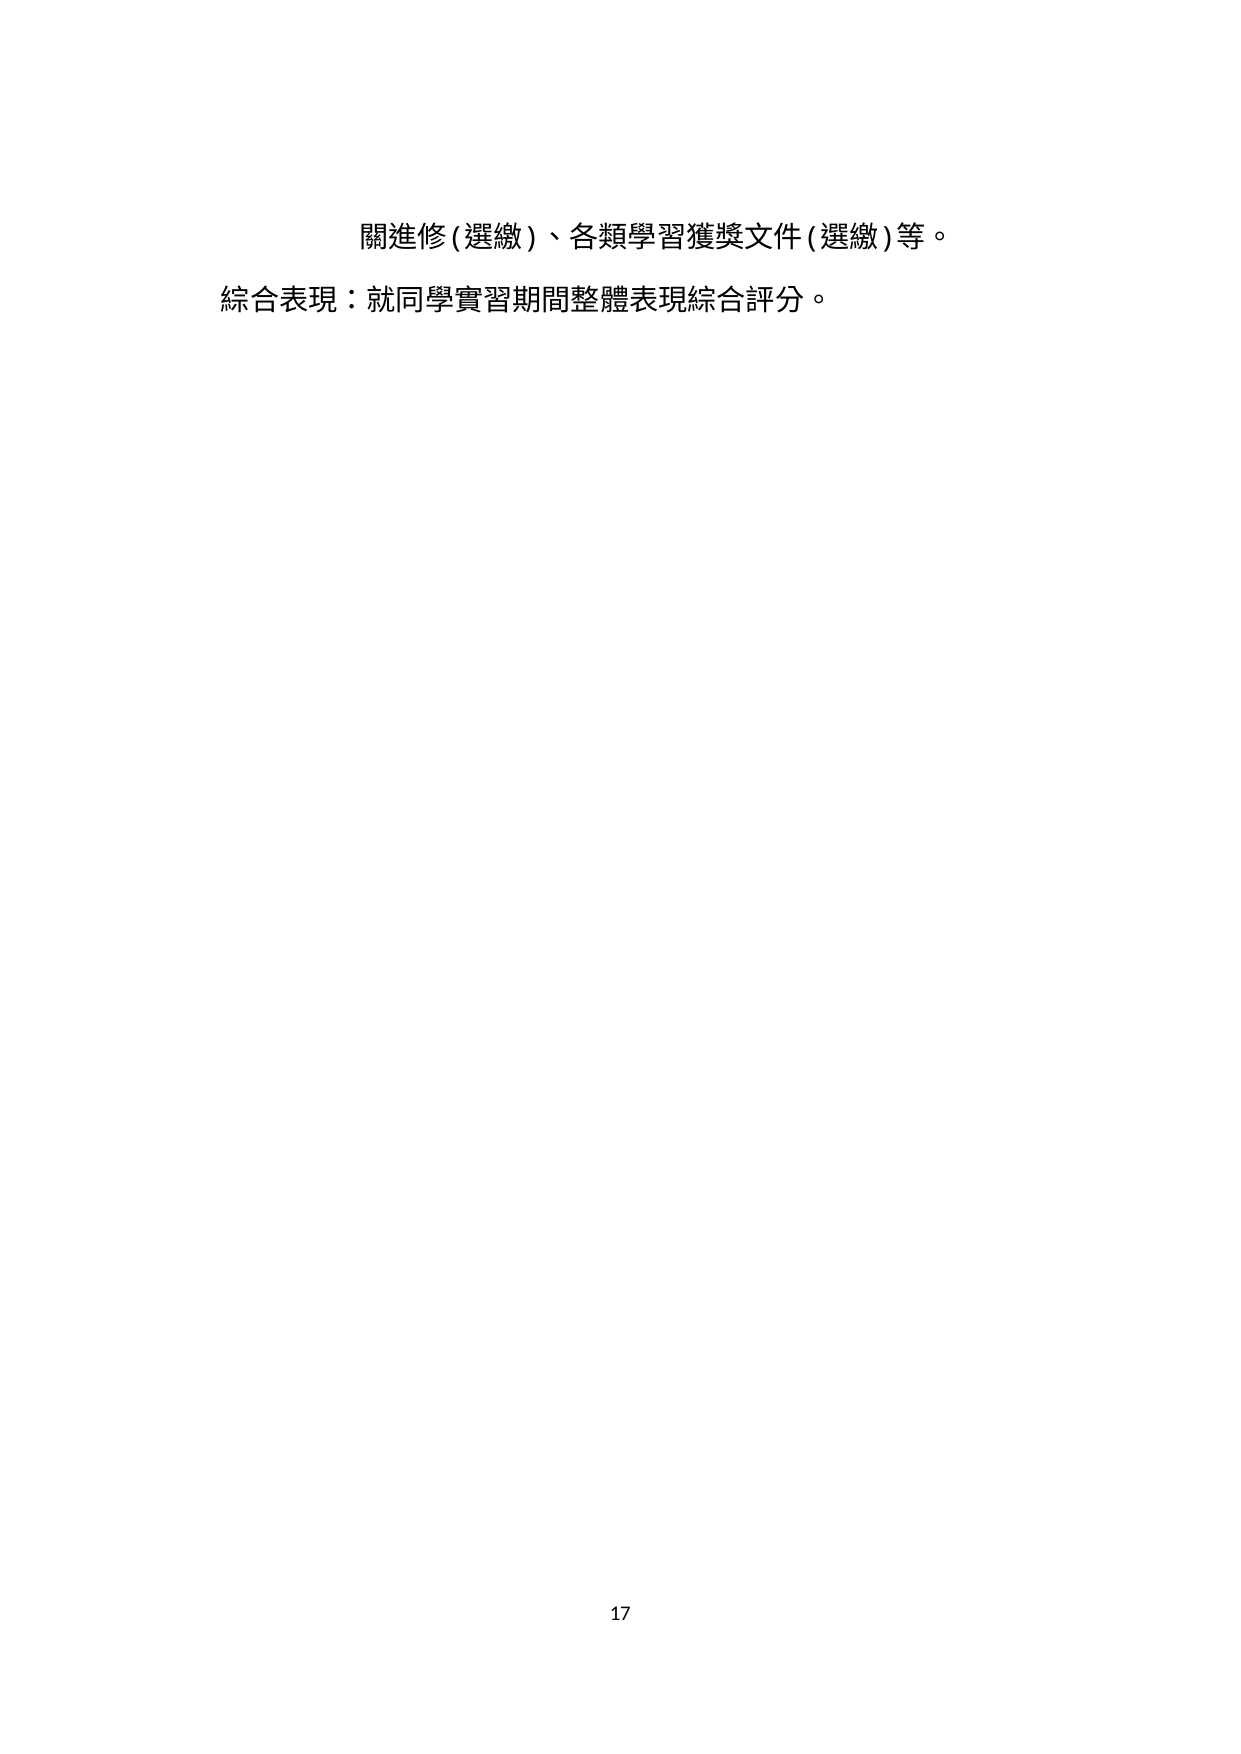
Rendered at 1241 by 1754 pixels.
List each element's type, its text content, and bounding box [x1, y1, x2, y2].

text 綜合表現：就同學實習期間整體表現綜合評分。 [160, 256, 1081, 319]
text 關進修(選繳)、各類學習獲獎文件(選繳)等。 [217, 194, 1081, 256]
